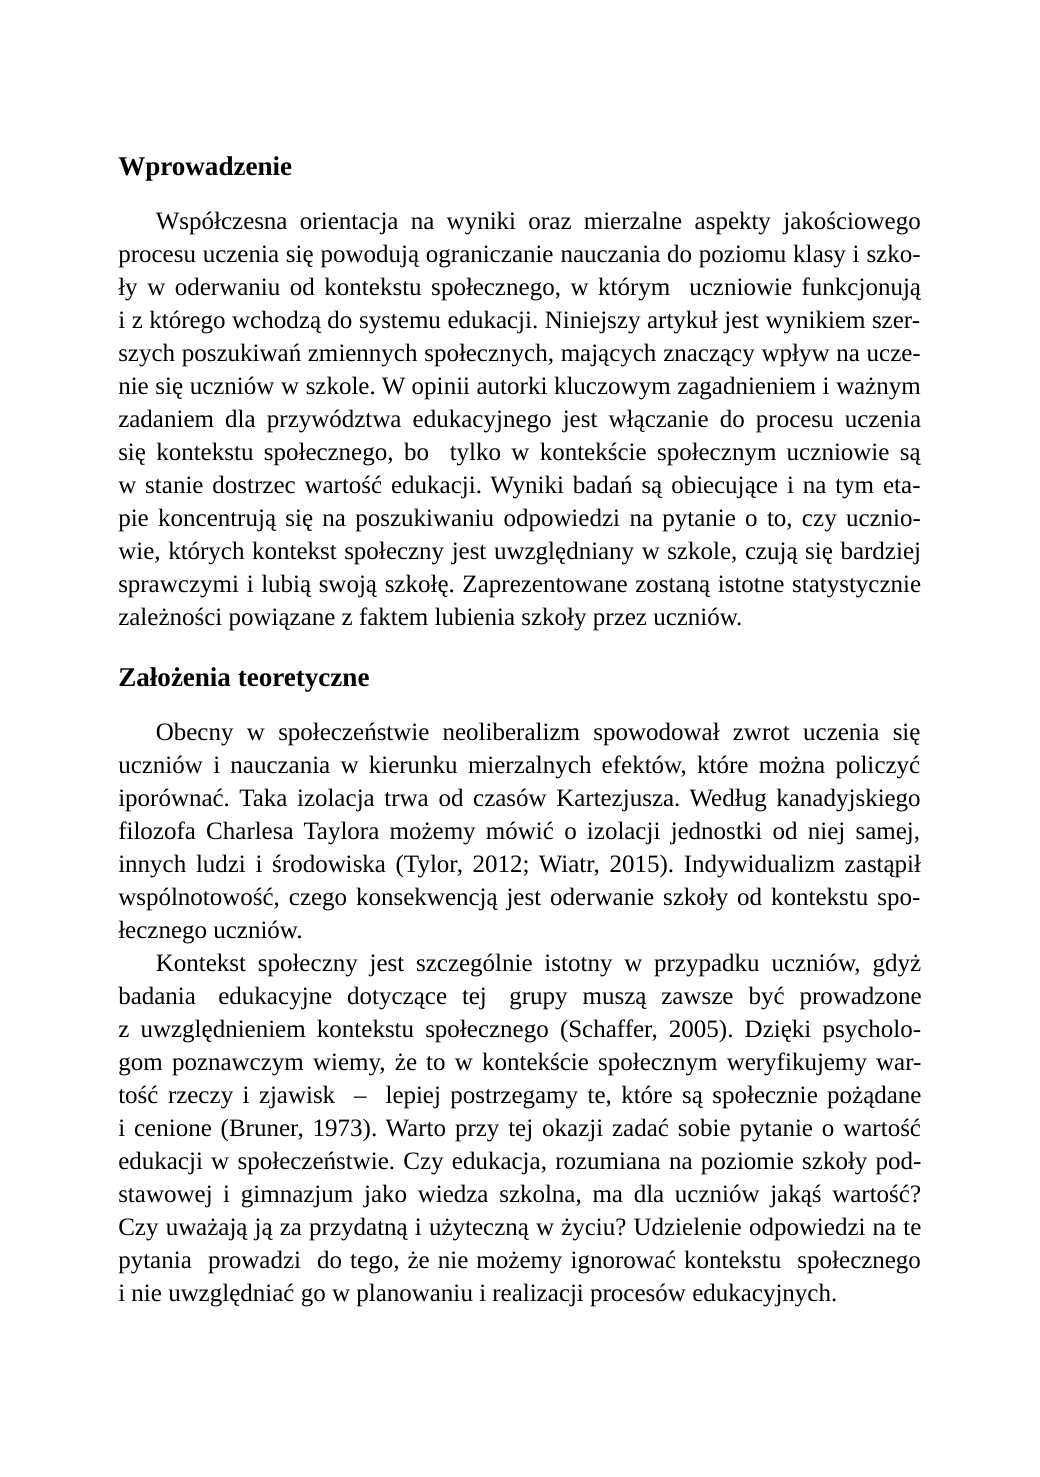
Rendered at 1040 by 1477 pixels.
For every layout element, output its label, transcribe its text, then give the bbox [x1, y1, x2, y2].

subtitle Wprowadzenie [118, 150, 937, 181]
text Współczesna orientacja na wyniki oraz mierzalne aspekty jakościowego procesu uczenia się powodują ograniczanie nauczania do poziomu klasy i szko- ły w oderwaniu od kontekstu społecznego, w którym uczniowie funkcjonują i z którego wchodzą do systemu edukacji. Niniejszy artykuł jest wynikiem szer- szych poszukiwań zmiennych społecznych, mających znaczący wpływ na ucze- nie się uczniów w szkole. W opinii autorki kluczowym zagadnieniem i ważnym zadaniem dla przywództwa edukacyjnego jest włączanie do procesu uczenia się kontekstu społecznego, bo tylko w kontekście społecznym uczniowie są w stanie dostrzec wartość edukacji. Wyniki badań są obiecujące i na tym eta- pie koncentrują się na poszukiwaniu odpowiedzi na pytanie o to, czy ucznio- wie, których kontekst społeczny jest uwzględniany w szkole, czują się bardziej sprawczymi i lubią swoją szkołę. Zaprezentowane zostaną istotne statystycznie zależności powiązane z faktem lubienia szkoły przez uczniów. [118, 206, 922, 631]
subtitle Założenia teoretyczne [118, 661, 937, 692]
text Kontekst społeczny jest szczególnie istotny w przypadku uczniów, gdyż badania edukacyjne dotyczące tej grupy muszą zawsze być prowadzone z uwzględnieniem kontekstu społecznego (Schaffer, 2005). Dzięki psycholo- gom poznawczym wiemy, że to w kontekście społecznym weryfikujemy war- tość rzeczy i zjawisk – lepiej postrzegamy te, które są społecznie pożądane i cenione (Bruner, 1973). Warto przy tej okazji zadać sobie pytanie o wartość edukacji w społeczeństwie. Czy edukacja, rozumiana na poziomie szkoły pod- stawowej i gimnazjum jako wiedza szkolna, ma dla uczniów jakąś wartość? Czy uważają ją za przydatną i użyteczną w życiu? Udzielenie odpowiedzi na te pytania prowadzi do tego, że nie możemy ignorować kontekstu społecznego i nie uwzględniać go w planowaniu i realizacji procesów edukacyjnych. [118, 948, 922, 1307]
text Obecny w społeczeństwie neoliberalizm spowodował zwrot uczenia się uczniów i nauczania w kierunku mierzalnych efektów, które można policzyć iporównać. Taka izolacja trwa od czasów Kartezjusza. Według kanadyjskiego filozofa Charlesa Taylora możemy mówić o izolacji jednostki od niej samej, innych ludzi i środowiska (Tylor, 2012; Wiatr, 2015). Indywidualizm zastąpił wspólnotowość, czego konsekwencją jest oderwanie szkoły od kontekstu spo- łecznego uczniów. [118, 717, 921, 944]
